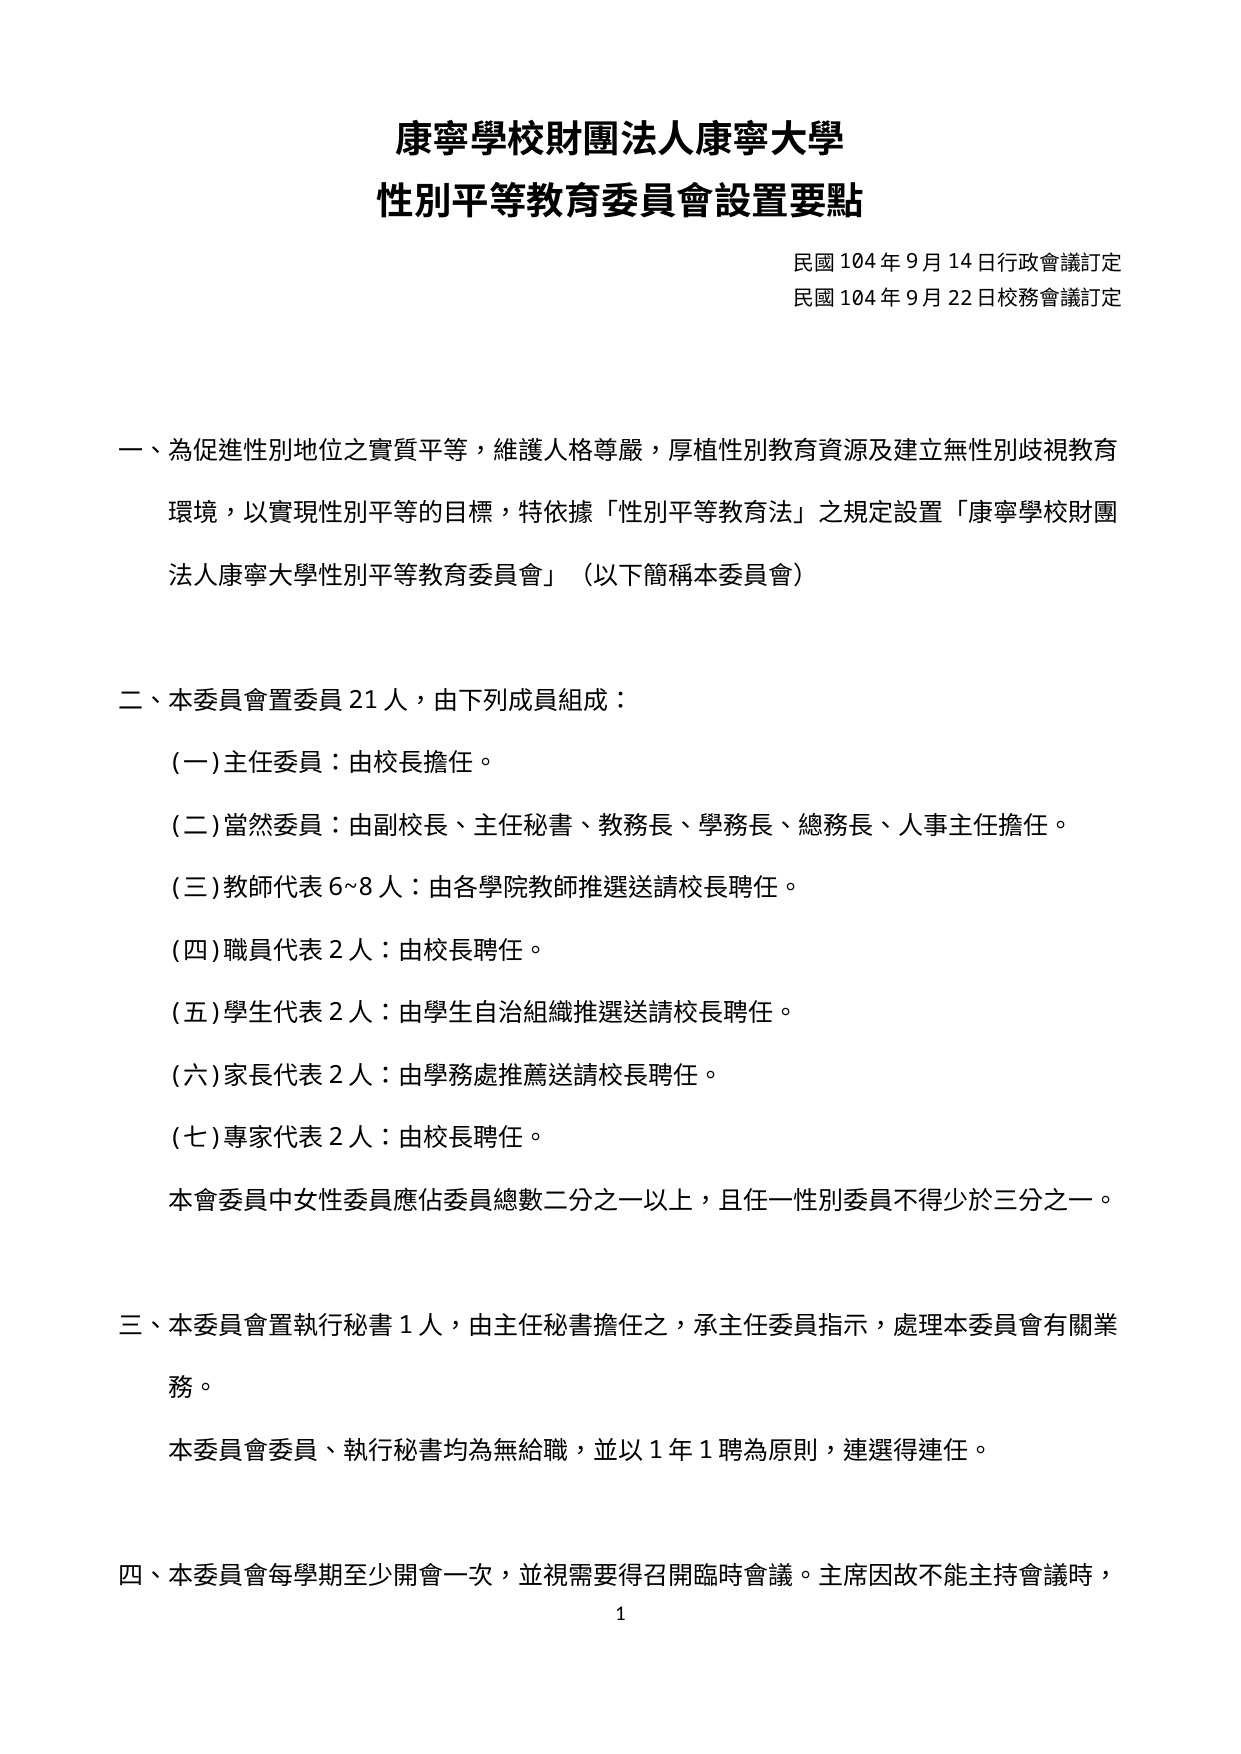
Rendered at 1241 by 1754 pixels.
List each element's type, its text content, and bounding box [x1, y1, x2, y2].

text 一、為促進性別地位之實質平等，維護人格尊嚴，厚植性別教育資源及建立無性別歧視教育環境，以實現性別平等的目標，特依據「性別平等教育法」之規定設置「康寧學校財團法人康寧大學性別平等教育委員會」（以下簡稱本委員會） [118, 407, 1122, 594]
text 二、本委員會置委員21人，由下列成員組成： [118, 657, 1122, 719]
text (四)職員代表2人：由校長聘任。 [168, 907, 1122, 969]
text (二)當然委員：由副校長、主任秘書、教務長、學務長、總務長、人事主任擔任。 [168, 782, 1122, 844]
text (七)專家代表2人：由校長聘任。 [168, 1094, 1122, 1157]
text 民國104年9月22日校務會議訂定 [118, 282, 1122, 312]
text (三)教師代表6~8人：由各學院教師推選送請校長聘任。 [168, 844, 1122, 907]
text (六)家長代表2人：由學務處推薦送請校長聘任。 [168, 1032, 1122, 1094]
text (一)主任委員：由校長擔任。 [168, 719, 1122, 782]
text 三、本委員會置執行秘書1人，由主任秘書擔任之，承主任委員指示，處理本委員會有關業務。 [118, 1282, 1122, 1407]
text 民國104年9月14日行政會議訂定 [118, 219, 1122, 282]
text 本會委員中女性委員應佔委員總數二分之一以上，且任一性別委員不得少於三分之一。 [168, 1157, 1122, 1219]
text 康寧學校財團法人康寧大學 [118, 94, 1122, 157]
text 性別平等教育委員會設置要點 [118, 157, 1122, 219]
text 四、本委員會每學期至少開會一次，並視需要得召開臨時會議。主席因故不能主持會議時， [118, 1532, 1122, 1594]
text (五)學生代表2人：由學生自治組織推選送請校長聘任。 [168, 969, 1122, 1032]
text 本委員會委員、執行秘書均為無給職，並以1年1聘為原則，連選得連任。 [168, 1407, 1122, 1469]
